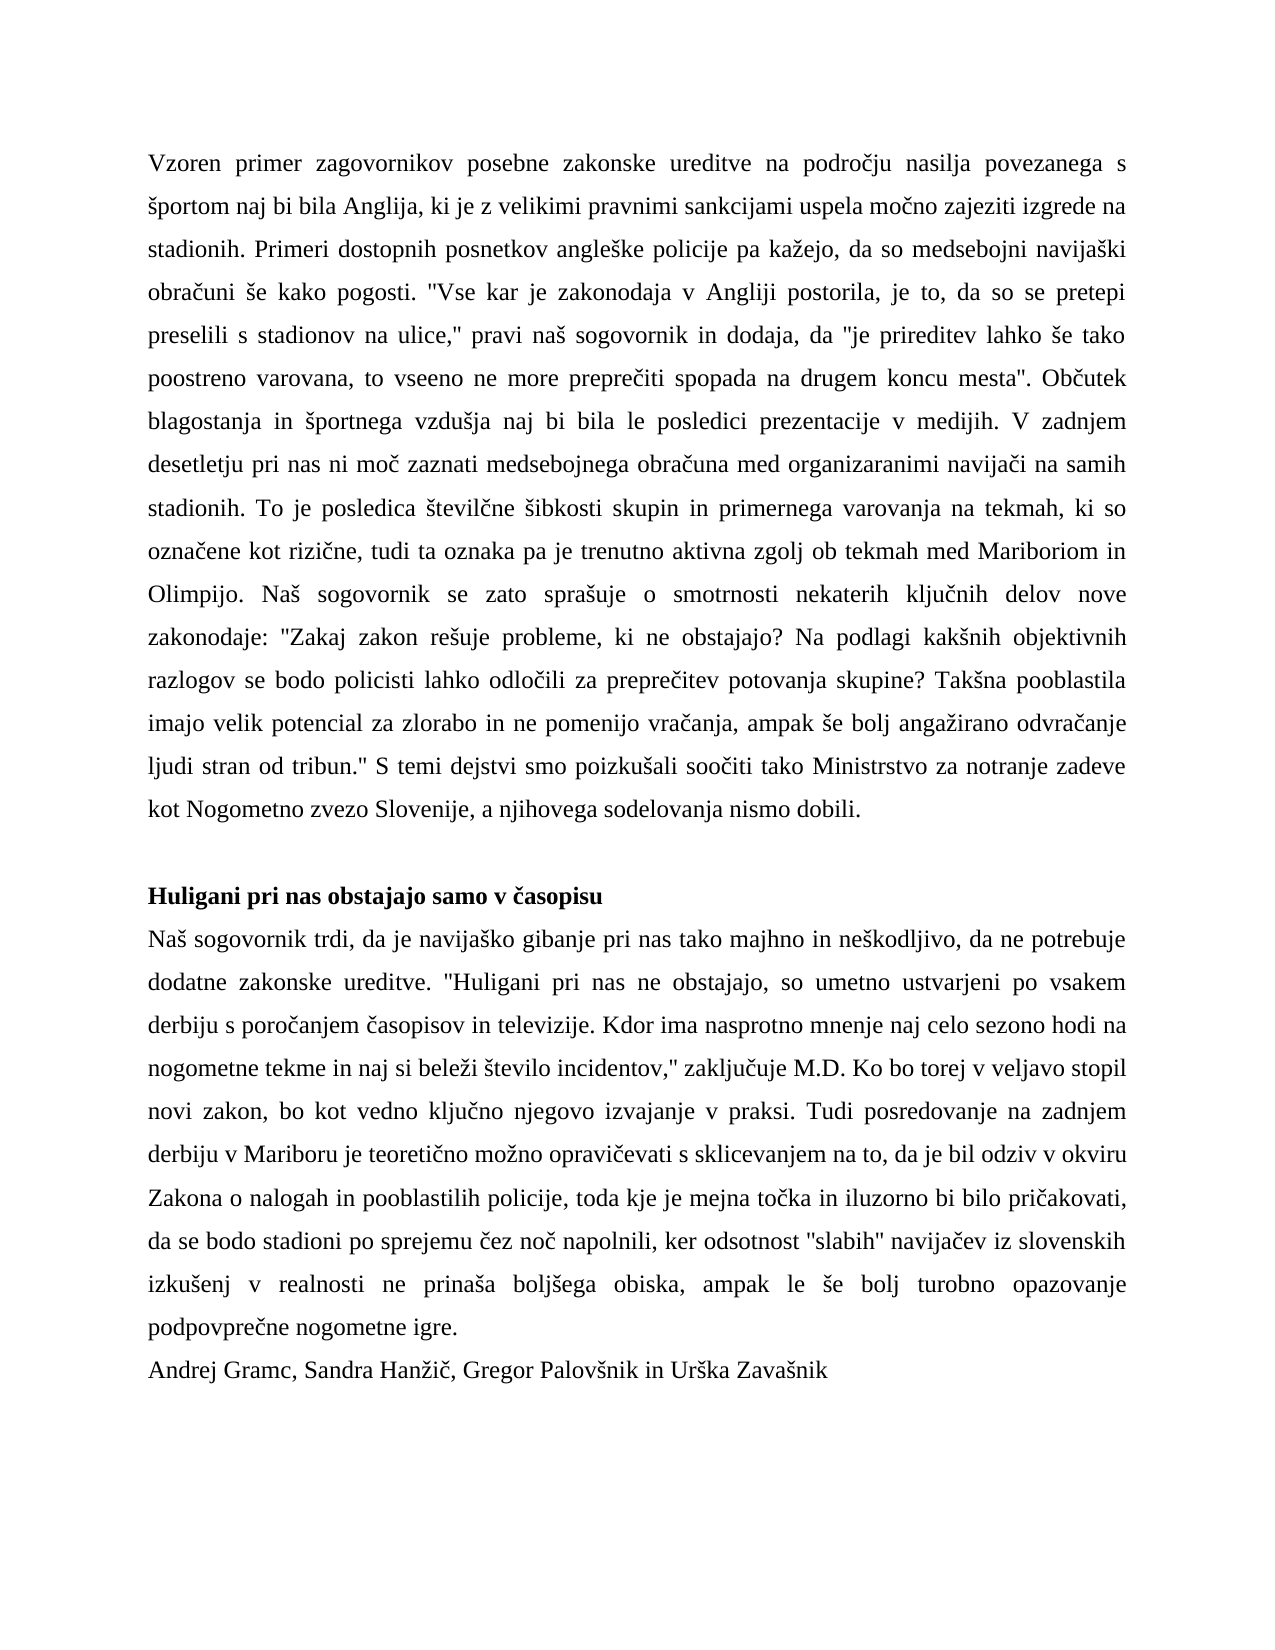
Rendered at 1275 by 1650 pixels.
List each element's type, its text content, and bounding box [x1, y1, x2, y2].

text Huligani pri nas obstajajo samo v časopisu [148, 881, 1127, 909]
text Andrej Gramc, Sandra Hanžič, Gregor Palovšnik in Urška Zavašnik [148, 1355, 1127, 1384]
text Naš sogovornik trdi, da je navijaško gibanje pri nas tako majhno in neškodljivo, da ne potrebuje dodatne zakonske ureditve. ''Huligani pri nas ne obstajajo, so umetno ustvarjeni po vsakem derbiju s poročanjem časopisov in televizije. Kdor ima nasprotno mnenje naj celo sezono hodi na nogometne tekme in naj si beleži število incidentov,'' zaključuje M.D. Ko bo torej v veljavo stopil novi zakon, bo kot vedno ključno njegovo izvajanje v praksi. Tudi posredovanje na zadnjem derbiju v Mariboru je teoretično možno opravičevati s sklicevanjem na to, da je bil odziv v okviru Zakona o nalogah in pooblastilih policije, toda kje je mejna točka in iluzorno bi bilo pričakovati, da se bodo stadioni po sprejemu čez noč napolnili, ker odsotnost ''slabih'' navijačev iz slovenskih izkušenj v realnosti ne prinaša boljšega obiska, ampak le še bolj turobno opazovanje podpovprečne nogometne igre. [148, 924, 1127, 1341]
text Vzoren primer zagovornikov posebne zakonske ureditve na področju nasilja povezanega s športom naj bi bila Anglija, ki je z velikimi pravnimi sankcijami uspela močno zajeziti izgrede na stadionih. Primeri dostopnih posnetkov angleške policije pa kažejo, da so medsebojni navijaški obračuni še kako pogosti. ''Vse kar je zakonodaja v Angliji postorila, je to, da so se pretepi preselili s stadionov na ulice,'' pravi naš sogovornik in dodaja, da ''je prireditev lahko še tako poostreno varovana, to vseeno ne more preprečiti spopada na drugem koncu mesta''. Občutek blagostanja in športnega vzdušja naj bi bila le posledici prezentacije v medijih. V zadnjem desetletju pri nas ni moč zaznati medsebojnega obračuna med organizaranimi navijači na samih stadionih. To je posledica številčne šibkosti skupin in primernega varovanja na tekmah, ki so označene kot rizične, tudi ta oznaka pa je trenutno aktivna zgolj ob tekmah med Mariboriom in Olimpijo. Naš sogovornik se zato sprašuje o smotrnosti nekaterih ključnih delov nove zakonodaje: ''Zakaj zakon rešuje probleme, ki ne obstajajo? Na podlagi kakšnih objektivnih razlogov se bodo policisti lahko odločili za preprečitev potovanja skupine? Takšna pooblastila imajo velik potencial za zlorabo in ne pomenijo vračanja, ampak še bolj angažirano odvračanje ljudi stran od tribun.'' S temi dejstvi smo poizkušali soočiti tako Ministrstvo za notranje zadeve kot Nogometno zvezo Slovenije, a njihovega sodelovanja nismo dobili. [148, 148, 1127, 823]
